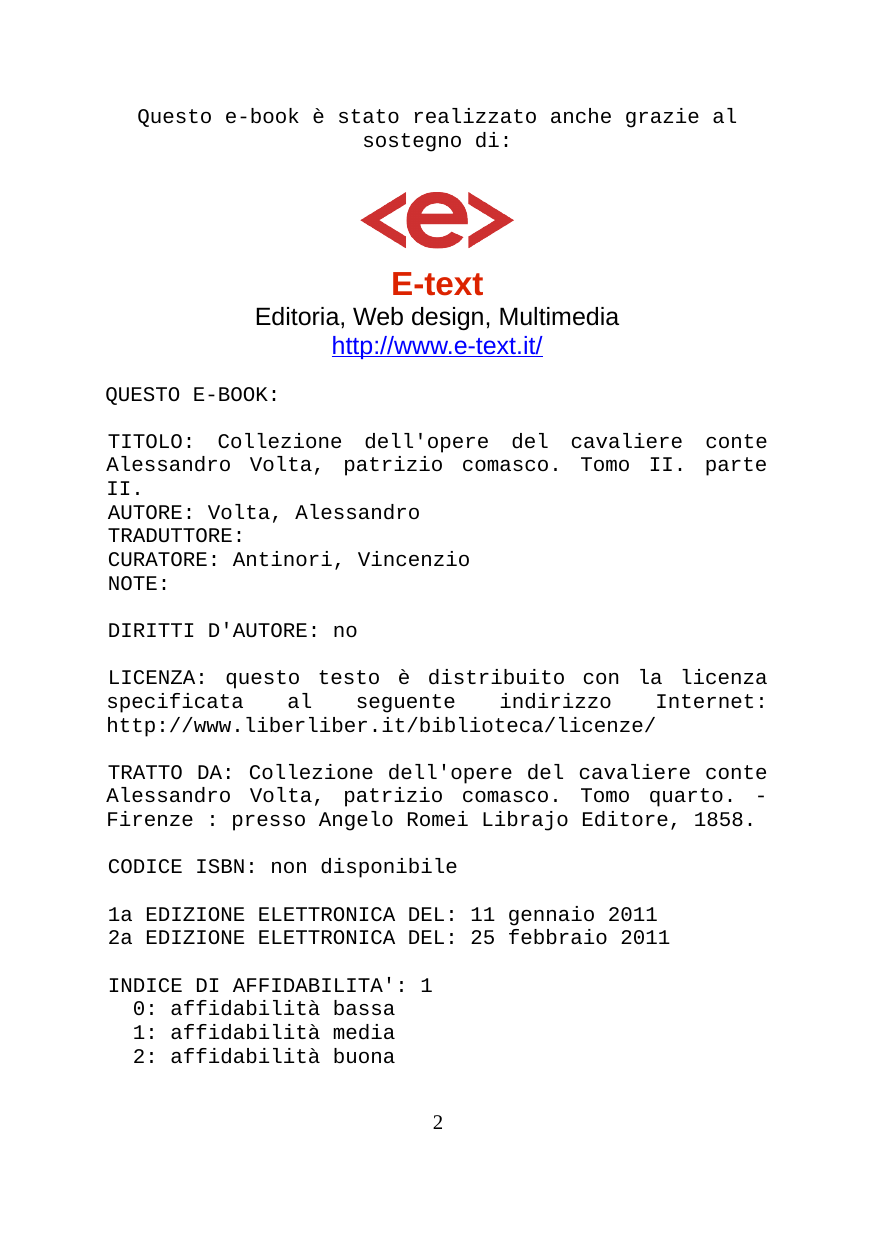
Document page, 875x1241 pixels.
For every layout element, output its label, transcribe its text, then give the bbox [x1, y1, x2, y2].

text http://www.e-text.it/ [106, 331, 768, 360]
text LICENZA: questo testo è distribuito con la licenza specificata al seguente indirizzo Internet: http://www.liberliber.it/biblioteca/licenze/ [106, 667, 768, 738]
text 2a EDIZIONE ELETTRONICA DEL: 25 febbraio 2011 [106, 927, 768, 951]
text 0: affidabilità bassa [106, 998, 768, 1022]
text 1a EDIZIONE ELETTRONICA DEL: 11 gennaio 2011 [106, 904, 768, 927]
text QUESTO E-BOOK: [105, 383, 768, 407]
text INDICE DI AFFIDABILITA': 1 [106, 975, 768, 998]
text E-text [106, 264, 768, 302]
text TRADUTTORE: [106, 525, 768, 549]
text Questo e-book è stato realizzato anche grazie al sostegno di: [106, 106, 768, 153]
text 1: affidabilità media [106, 1022, 768, 1046]
text 2: affidabilità buona [106, 1046, 768, 1069]
text CODICE ISBN: non disponibile [106, 856, 768, 880]
text TITOLO: Collezione dell'opere del cavaliere conte Alessandro Volta, patrizio comasco. Tomo II. parte II. [106, 431, 768, 502]
text AUTORE: Volta, Alessandro [106, 502, 768, 525]
text DIRITTI D'AUTORE: no [106, 620, 768, 644]
text NOTE: [106, 573, 768, 596]
text Editoria, Web design, Multimedia [106, 302, 768, 331]
text TRATTO DA: Collezione dell'opere del cavaliere conte Alessandro Volta, patrizio comasco. Tomo quarto. - Firenze : presso Angelo Romei Librajo Editore, 1858. [106, 762, 768, 833]
text CURATORE: Antinori, Vincenzio [106, 549, 768, 573]
picture [360, 192, 515, 249]
